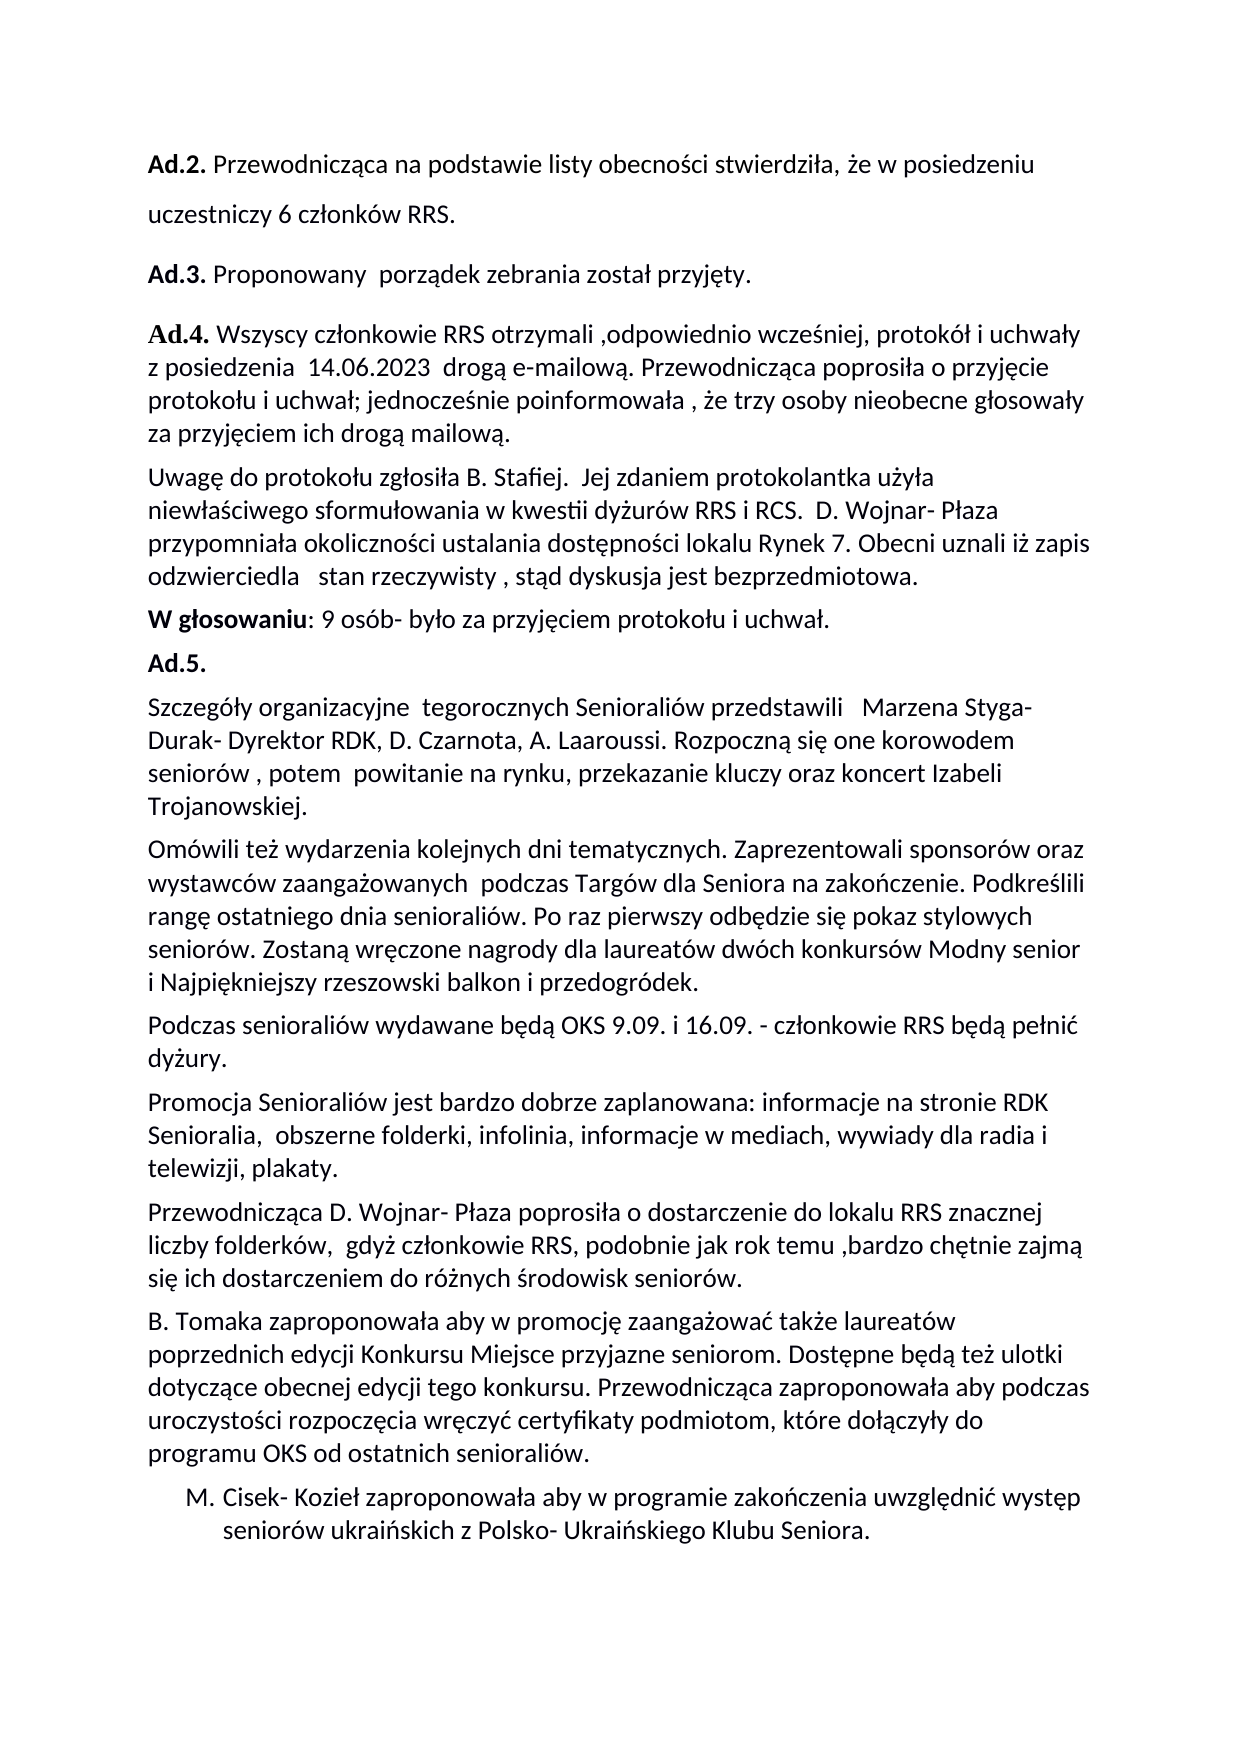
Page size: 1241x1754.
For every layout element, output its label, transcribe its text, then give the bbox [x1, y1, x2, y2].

text Ad.3. Proponowany porządek zebrania został przyjęty. [148, 257, 1093, 290]
text Ad.2. Przewodnicząca na podstawie listy obecności stwierdziła, że w posiedzeniu uczestniczy 6 członków RRS. [148, 148, 1093, 230]
text Ad.4. Wszyscy członkowie RRS otrzymali ,odpowiednio wcześniej, protokół i uchwały z posiedzenia 14.06.2023 drogą e-mailową. Przewodnicząca poprosiła o przyjęcie protokołu i uchwał; jednocześnie poinformowała , że trzy osoby nieobecne głosowały za przyjęciem ich drogą mailową. [148, 317, 1093, 449]
list Cisek- Kozieł zaproponowała aby w programie zakończenia uwzględnić występ seniorów ukraińskich z Polsko- Ukraińskiego Klubu Seniora. [185, 1480, 1093, 1546]
text Przewodnicząca D. Wojnar- Płaza poprosiła o dostarczenie do lokalu RRS znacznej liczby folderków, gdyż członkowie RRS, podobnie jak rok temu ,bardzo chętnie zajmą się ich dostarczeniem do różnych środowisk seniorów. [148, 1195, 1093, 1294]
text Promocja Senioraliów jest bardzo dobrze zaplanowana: informacje na stronie RDK Senioralia, obszerne folderki, infolinia, informacje w mediach, wywiady dla radia i telewizji, plakaty. [148, 1085, 1093, 1184]
text B. Tomaka zaproponowała aby w promocję zaangażować także laureatów poprzednich edycji Konkursu Miejsce przyjazne seniorom. Dostępne będą też ulotki dotyczące obecnej edycji tego konkursu. Przewodnicząca zaproponowała aby podczas uroczystości rozpoczęcia wręczyć certyfikaty podmiotom, które dołączyły do programu OKS od ostatnich senioraliów. [148, 1304, 1093, 1469]
text Omówili też wydarzenia kolejnych dni tematycznych. Zaprezentowali sponsorów oraz wystawców zaangażowanych podczas Targów dla Seniora na zakończenie. Podkreślili rangę ostatniego dnia senioraliów. Po raz pierwszy odbędzie się pokaz stylowych seniorów. Zostaną wręczone nagrody dla laureatów dwóch konkursów Modny senior i Najpiękniejszy rzeszowski balkon i przedogródek. [148, 833, 1093, 998]
text Uwagę do protokołu zgłosiła B. Stafiej. Jej zdaniem protokolantka użyła niewłaściwego sformułowania w kwestii dyżurów RRS i RCS. D. Wojnar- Płaza przypomniała okoliczności ustalania dostępności lokalu Rynek 7. Obecni uznali iż zapis odzwierciedla stan rzeczywisty , stąd dyskusja jest bezprzedmiotowa. [148, 460, 1093, 592]
text W głosowaniu: 9 osób- było za przyjęciem protokołu i uchwał. [148, 603, 1093, 636]
text Szczegóły organizacyjne tegorocznych Senioraliów przedstawili Marzena Styga- Durak- Dyrektor RDK, D. Czarnota, A. Laaroussi. Rozpoczną się one korowodem seniorów , potem powitanie na rynku, przekazanie kluczy oraz koncert Izabeli Trojanowskiej. [148, 690, 1093, 822]
text Ad.5. [148, 646, 1093, 679]
text Podczas senioraliów wydawane będą OKS 9.09. i 16.09. - członkowie RRS będą pełnić dyżury. [148, 1008, 1093, 1074]
